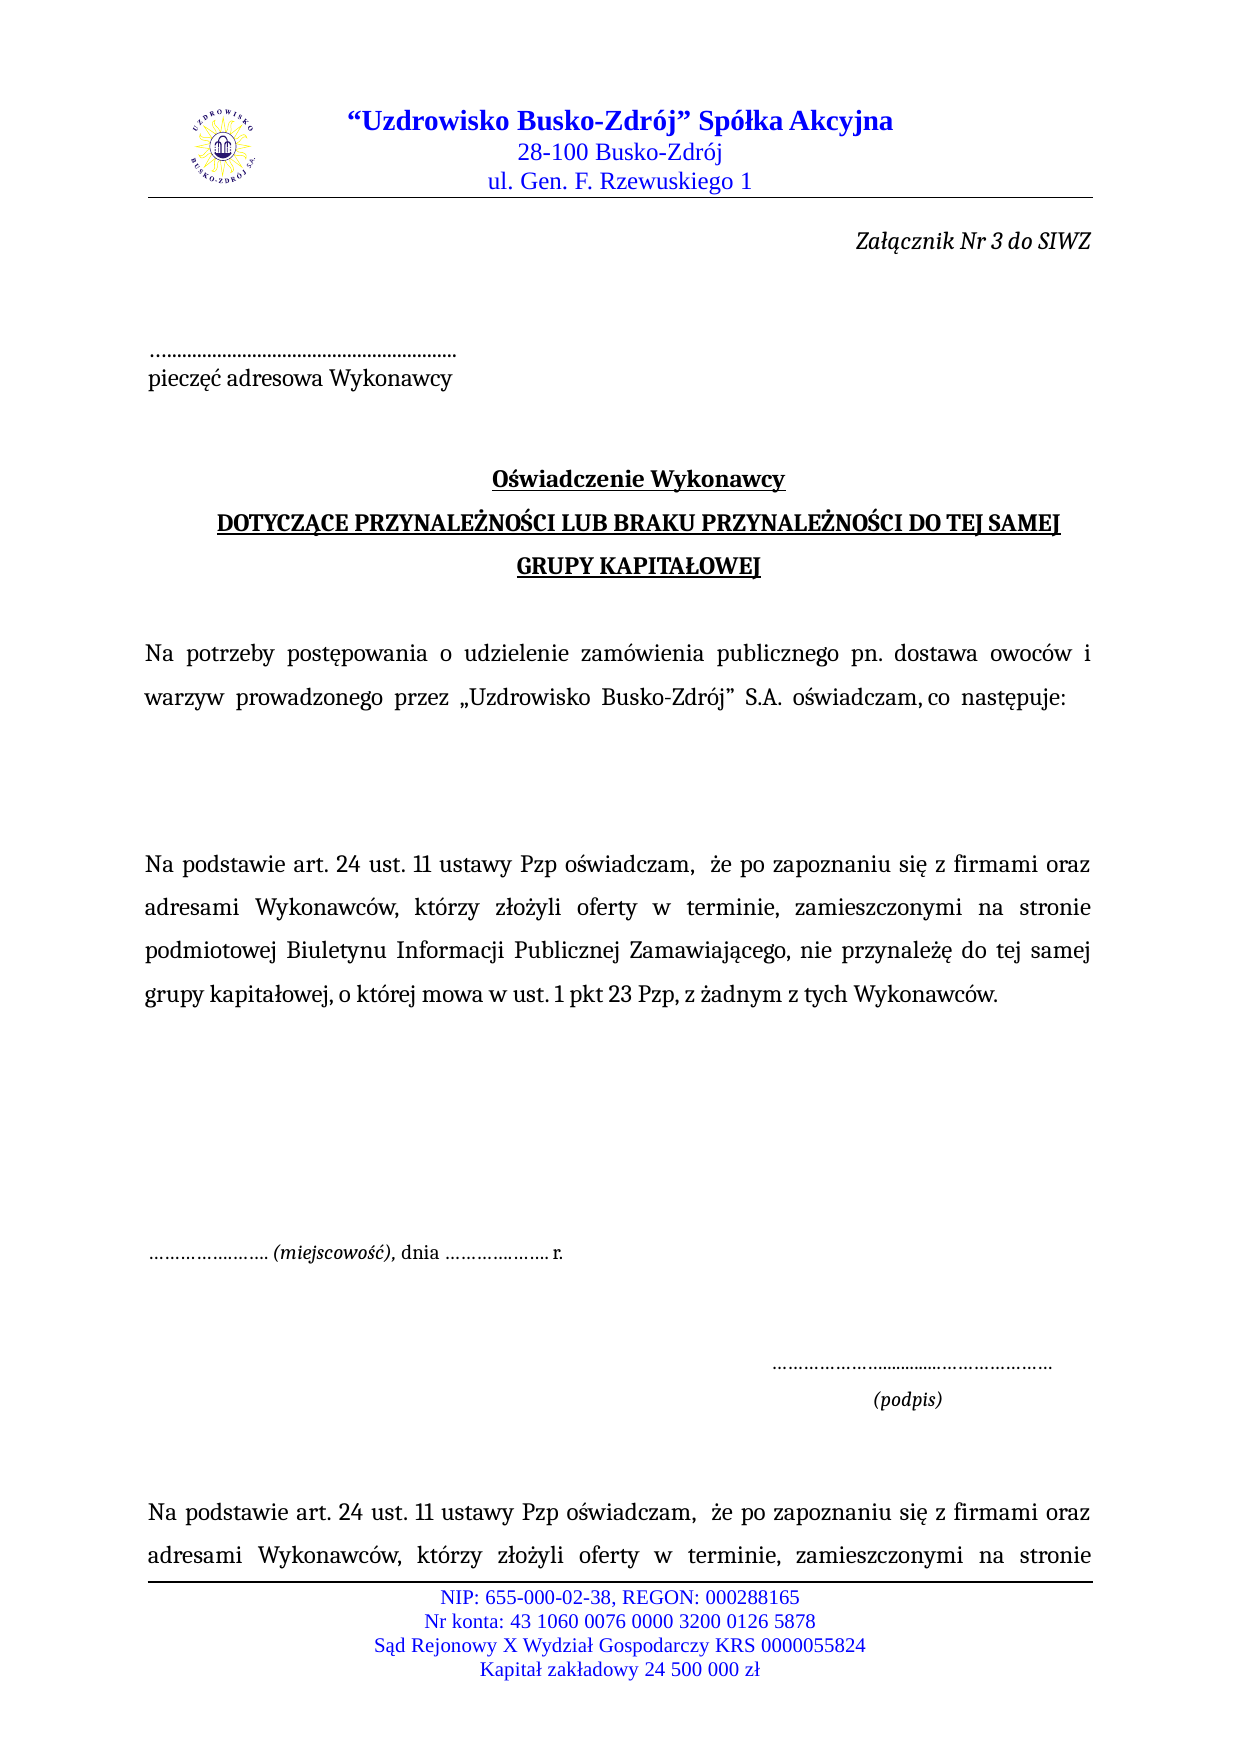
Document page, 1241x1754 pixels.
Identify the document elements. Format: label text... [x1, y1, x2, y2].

list (podpis) [149, 1387, 1093, 1412]
list Na podstawie art. 24 ust. 11 ustawy Pzp oświadczam, że po zapoznaniu się z firmami oraz adresami Wykonawców, którzy złożyli oferty w terminie, zamieszczonymi na stronie podmiotowej Biuletynu Informacji Publicznej Zamawiającego, nie przynależę do tej samej grupy kapitałowej, o której mowa w ust. 1 pkt 23 Pzp, z żadnym z tych Wykonawców. [144, 849, 1093, 1009]
list ….......................................................... [148, 335, 1093, 364]
list Na podstawie art. 24 ust. 11 ustawy Pzp oświadczam, że po zapoznaniu się z firmami oraz adresami Wykonawców, którzy złożyli oferty w terminie, zamieszczonymi na stronie [148, 1498, 1093, 1570]
list DOTYCZĄCE PRZYNALEŻNOŚCI LUB BRAKU PRZYNALEŻNOŚCI DO TEJ SAMEJ GRUPY KAPITAŁOWEJ [148, 509, 1093, 581]
list Załącznik Nr 3 do SIWZ [148, 227, 1093, 256]
list Na potrzeby postępowania o udzielenie zamówienia publicznego pn. dostawa owoców i warzyw prowadzonego przez „Uzdrowisko Busko-Zdrój” S.A. oświadczam, co następuje: [144, 639, 1093, 711]
text ………………….............………………… [149, 1350, 1093, 1375]
list Oświadczenie Wykonawcy [148, 465, 1093, 494]
list pieczęć adresowa Wykonawcy [148, 364, 1093, 393]
text …………….……. (miejscowość), dnia ………….……. r. [148, 1240, 1093, 1265]
